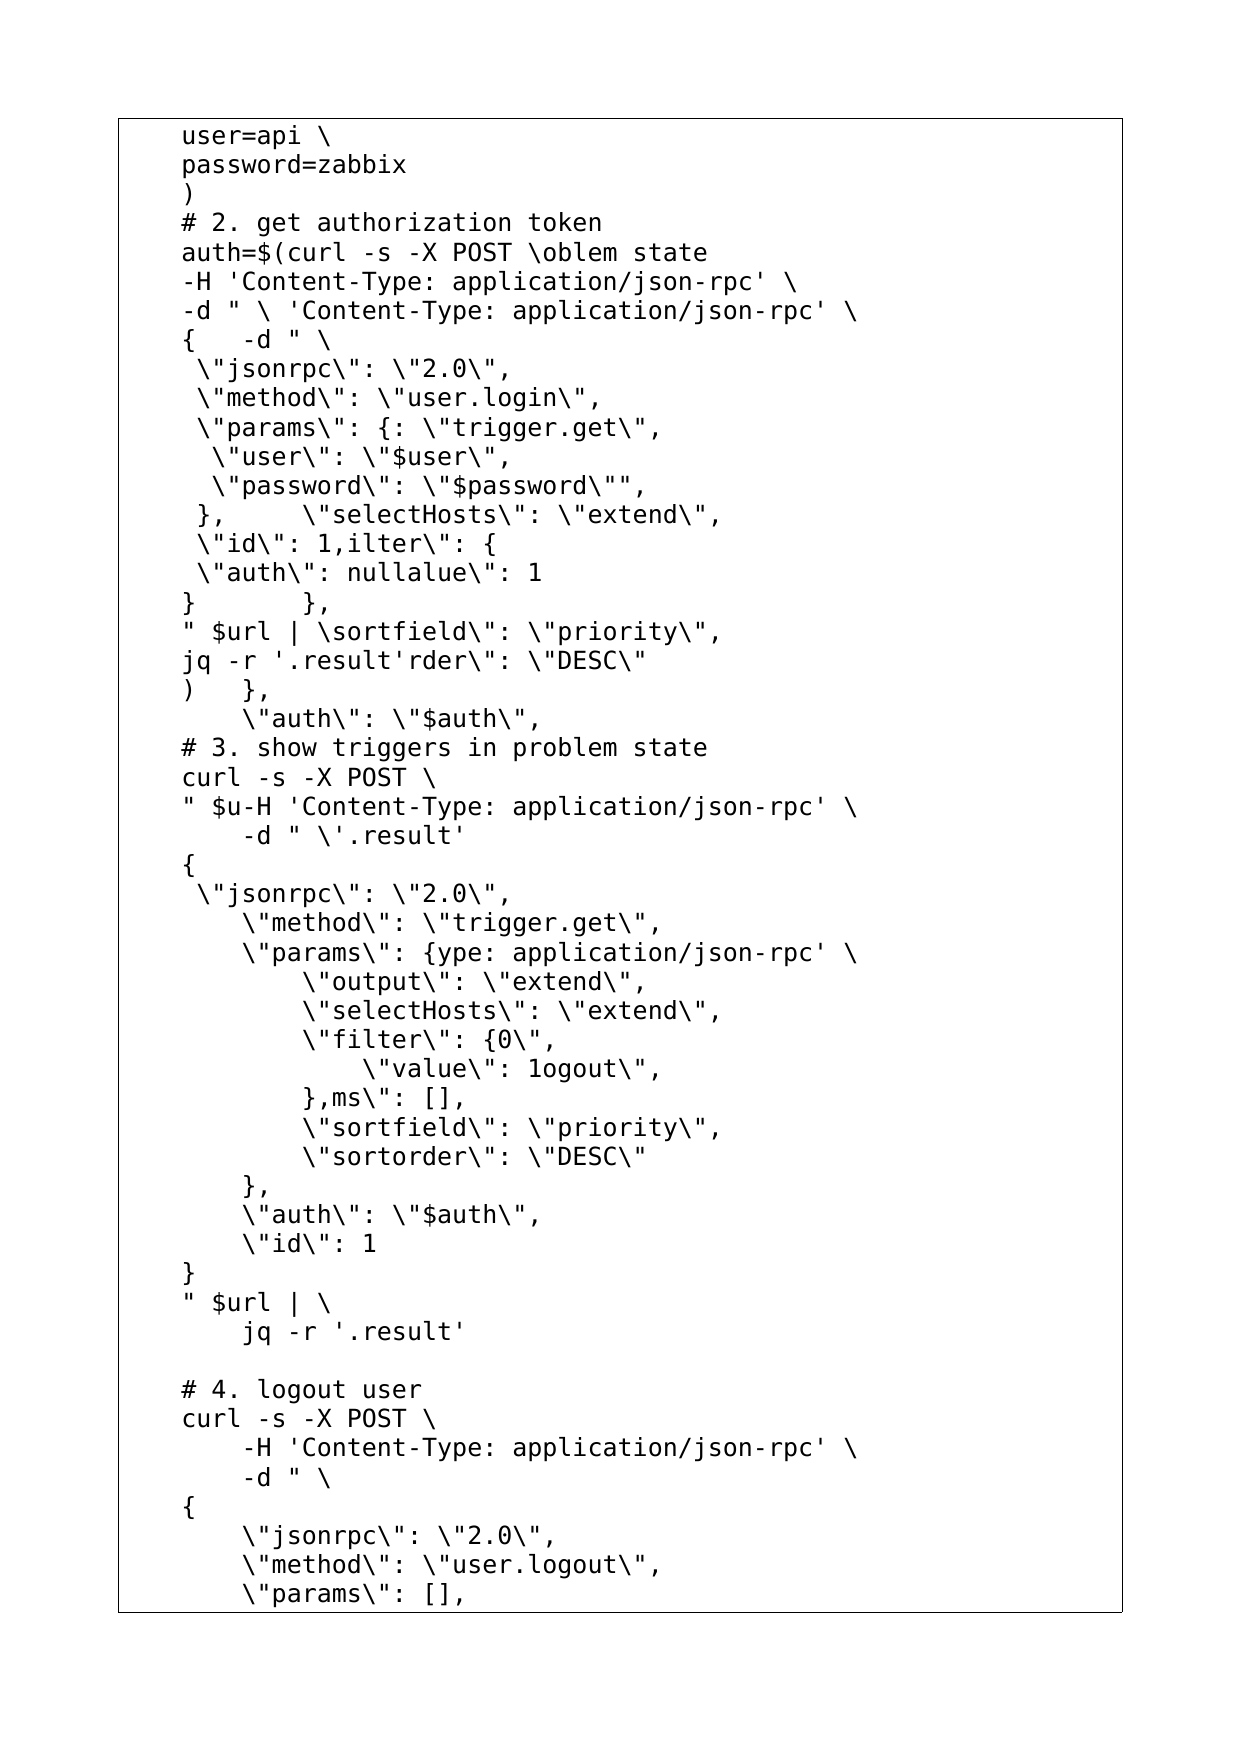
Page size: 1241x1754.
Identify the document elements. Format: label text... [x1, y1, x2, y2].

table_header user=api \ password=zabbix ) # 2. get authorization token auth=$(curl -s -X POST \oblem state -H 'Content-Type: application/json-rpc' \ -d " \ 'Content-Type: application/json-rpc' \ { -d " \ \"jsonrpc\": \"2.0\", \"method\": \"user.login\", \"params\": {: \"trigger.get\", \"user\": \"$user\", \"password\": \"$password\"", }, \"selectHosts\": \"extend\", \"id\": 1,ilter\": { \"auth\": nullalue\": 1 } }, " $url | \sortfield\": \"priority\", jq -r '.result'rder\": \"DESC\" ) }, \"auth\": \"$auth\", # 3. show triggers in problem state curl -s -X POST \ " $u-H 'Content-Type: application/json-rpc' \ -d " \'.result' { \"jsonrpc\": \"2.0\", \"method\": \"trigger.get\", \"params\": {ype: application/json-rpc' \ \"output\": \"extend\", \"selectHosts\": \"extend\", \"filter\": {0\", \"value\": 1ogout\", },ms\": [], \"sortfield\": \"priority\", \"sortorder\": \"DESC\" }, \"auth\": \"$auth\", \"id\": 1 } " $url | \ jq -r '.result' # 4. logout user curl -s -X POST \ -H 'Content-Type: application/json-rpc' \ -d " \ { \"jsonrpc\": \"2.0\", \"method\": \"user.logout\", \"params\": [], [119, 119, 1122, 1612]
